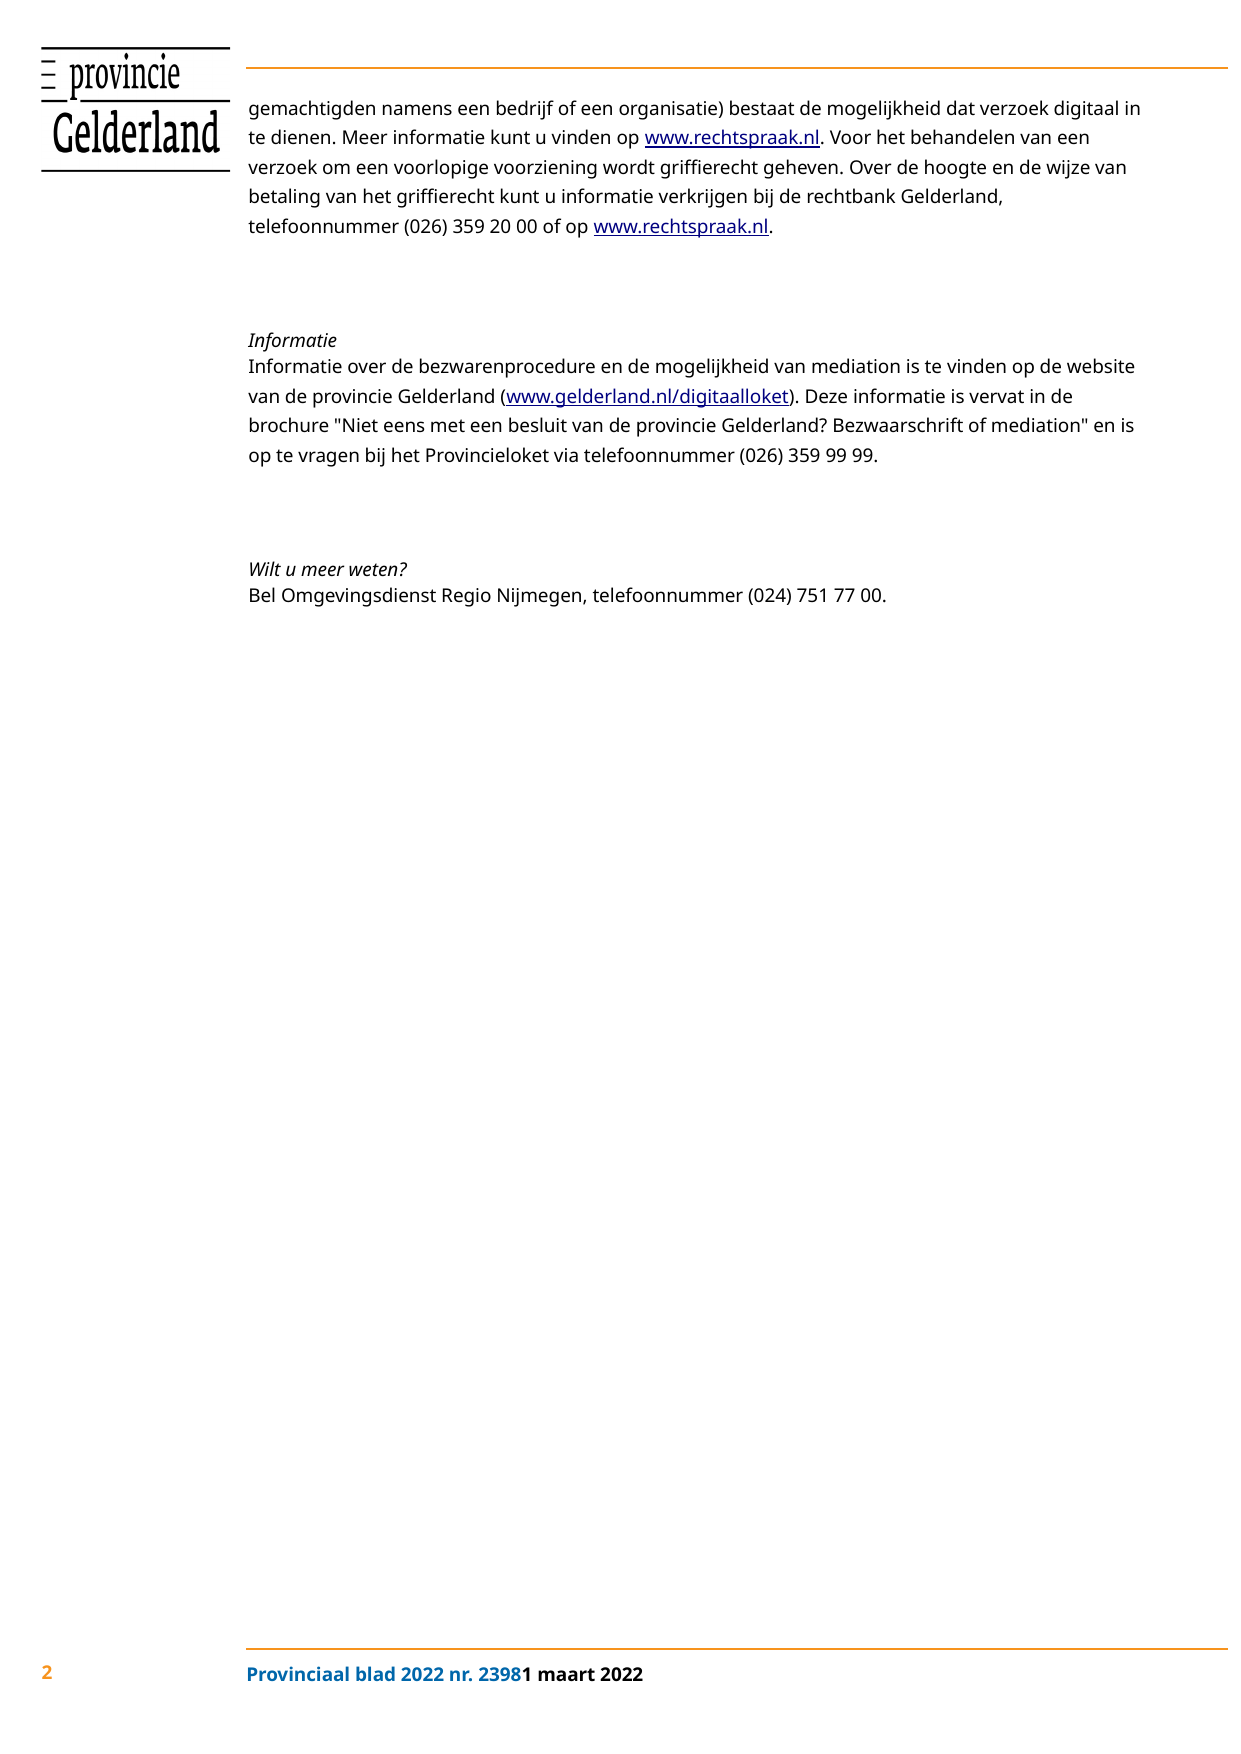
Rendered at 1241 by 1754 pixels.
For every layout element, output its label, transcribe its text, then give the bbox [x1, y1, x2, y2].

text Bel Omgevingsdienst Regio Nijmegen, telefoonnummer (024) 751 77 00. [248, 582, 1152, 608]
text Wilt u meer weten? [248, 556, 1152, 582]
text gemachtigden namens een bedrijf of een organisatie) bestaat de mogelijkheid dat verzoek digitaal in te dienen. Meer informatie kunt u vinden op www.rechtspraak.nl. Voor het behandelen van een verzoek om een voorlopige voorziening wordt griffierecht geheven. Over de hoogte en de wijze van betaling van het griffierecht kunt u informatie verkrijgen bij de rechtbank Gelderland, telefoonnummer (026) 359 20 00 of op www.rechtspraak.nl. [248, 95, 1152, 239]
text Informatie [248, 327, 1152, 353]
text Informatie over de bezwarenprocedure en de mogelijkheid van mediation is te vinden op de website van de provincie Gelderland (www.gelderland.nl/digitaalloket). Deze informatie is vervat in de brochure "Niet eens met een besluit van de provincie Gelderland? Bezwaarschrift of mediation" en is op te vragen bij het Provincieloket via telefoonnummer (026) 359 99 99. [248, 353, 1152, 468]
picture [41, 47, 231, 172]
